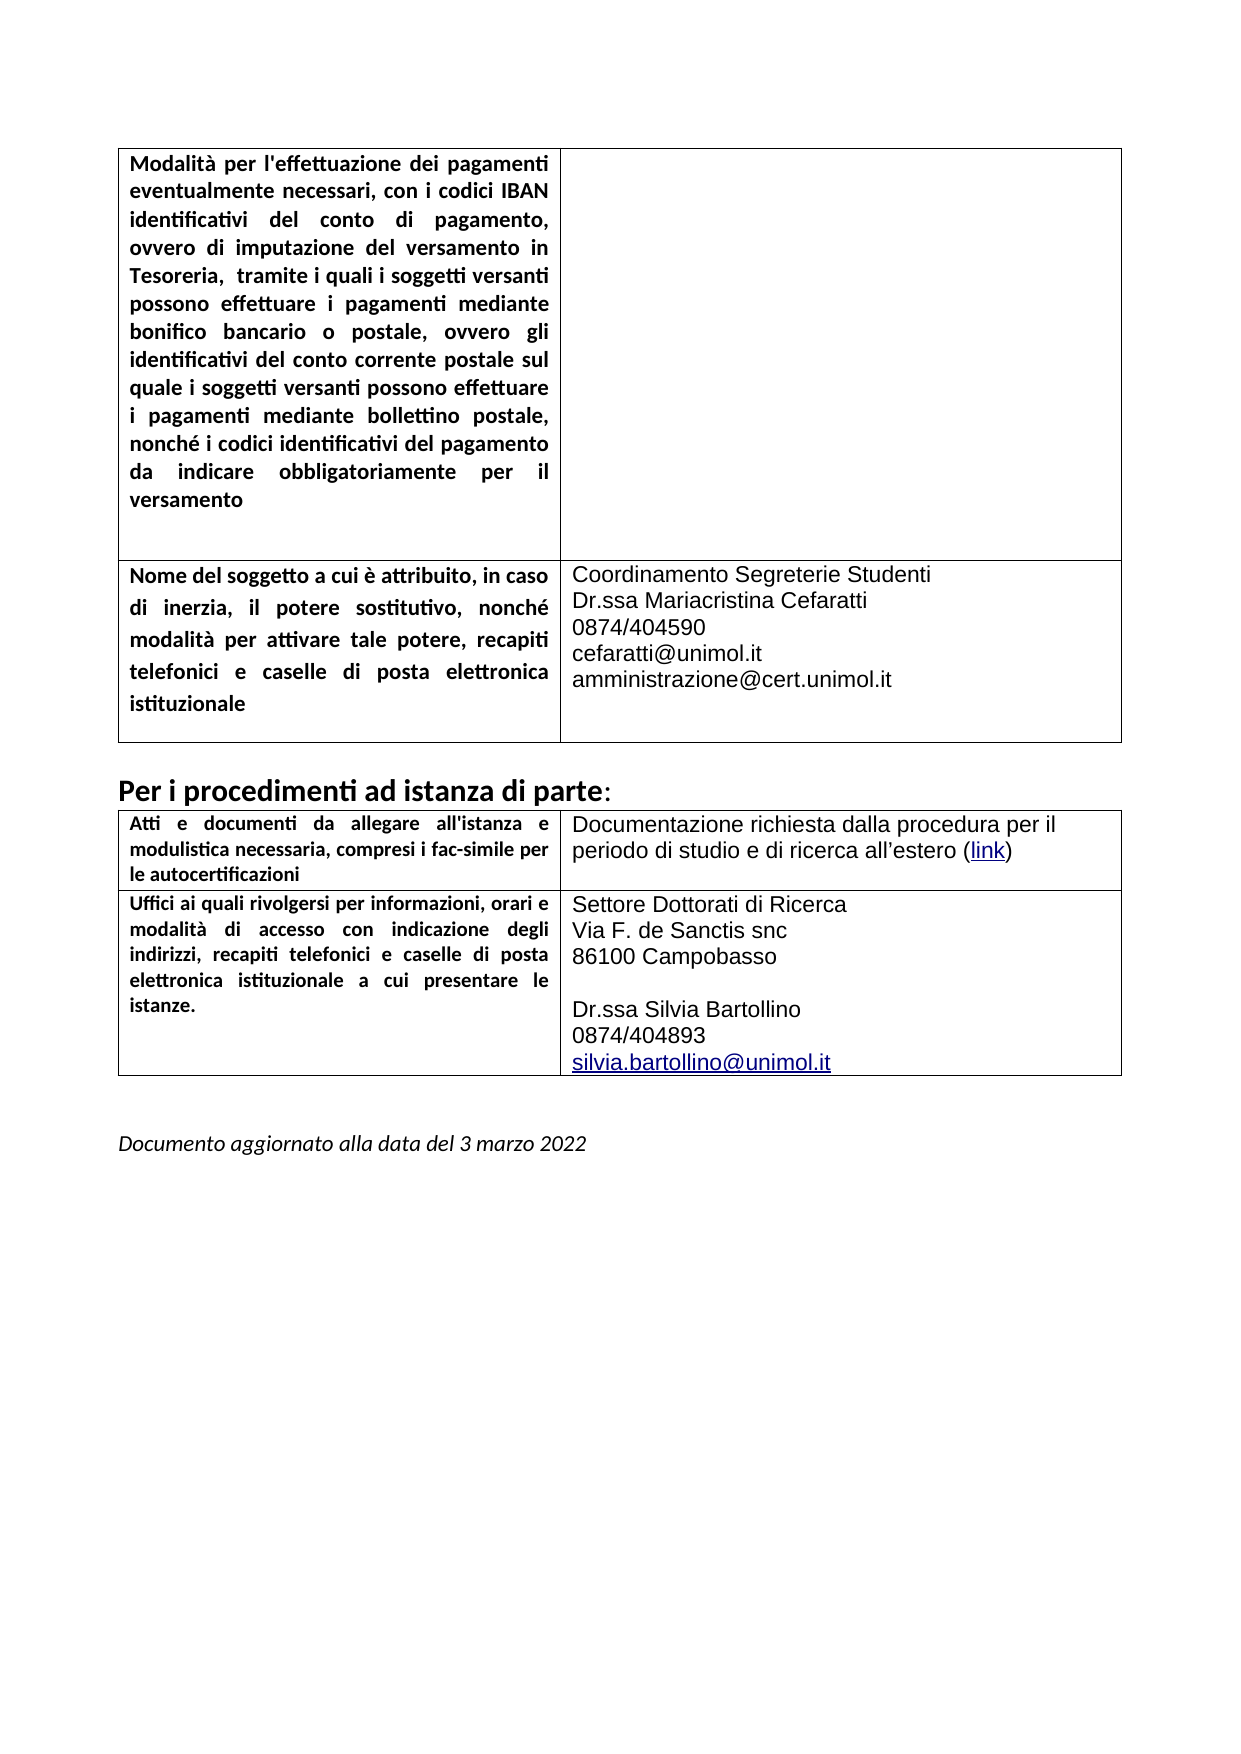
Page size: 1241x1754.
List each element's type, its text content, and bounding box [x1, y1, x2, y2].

table_cell Uffici ai quali rivolgersi per informazioni, orari e modalità di accesso con indicazione degli indirizzi, recapiti telefonici e caselle di posta elettronica istituzionale a cui presentare le istanze. [119, 891, 560, 1075]
table_cell [561, 149, 1121, 560]
table_cell Coordinamento Segreterie Studenti Dr.ssa Mariacristina Cefaratti 0874/404590 cefaratti@unimol.it amministrazione@cert.unimol.it [561, 561, 1121, 742]
table_cell Modalità per l'effettuazione dei pagamenti eventualmente necessari, con i codici IBAN identificativi del conto di pagamento, ovvero di imputazione del versamento in Tesoreria, tramite i quali i soggetti versanti possono effettuare i pagamenti mediante bonifico bancario o postale, ovvero gli identificativi del conto corrente postale sul quale i soggetti versanti possono effettuare i pagamenti mediante bollettino postale, nonché i codici identificativi del pagamento da indicare obbligatoriamente per il versamento [119, 149, 560, 560]
table_header Documentazione richiesta dalla procedura per il periodo di studio e di ricerca all’estero (link) [561, 811, 1121, 889]
text Documento aggiornato alla data del 3 marzo 2022 [118, 1129, 1122, 1157]
table_cell Nome del soggetto a cui è attribuito, in caso di inerzia, il potere sostitutivo, nonché modalità per attivare tale potere, recapiti telefonici e caselle di posta elettronica istituzionale [119, 561, 560, 742]
table_cell Settore Dottorati di Ricerca Via F. de Sanctis snc 86100 Campobasso Dr.ssa Silvia Bartollino 0874/404893 silvia.bartollino@unimol.it [561, 891, 1121, 1075]
text Per i procedimenti ad istanza di parte: [118, 771, 1122, 809]
table_header Atti e documenti da allegare all'istanza e modulistica necessaria, compresi i fac-simile per le autocertificazioni [119, 811, 560, 889]
